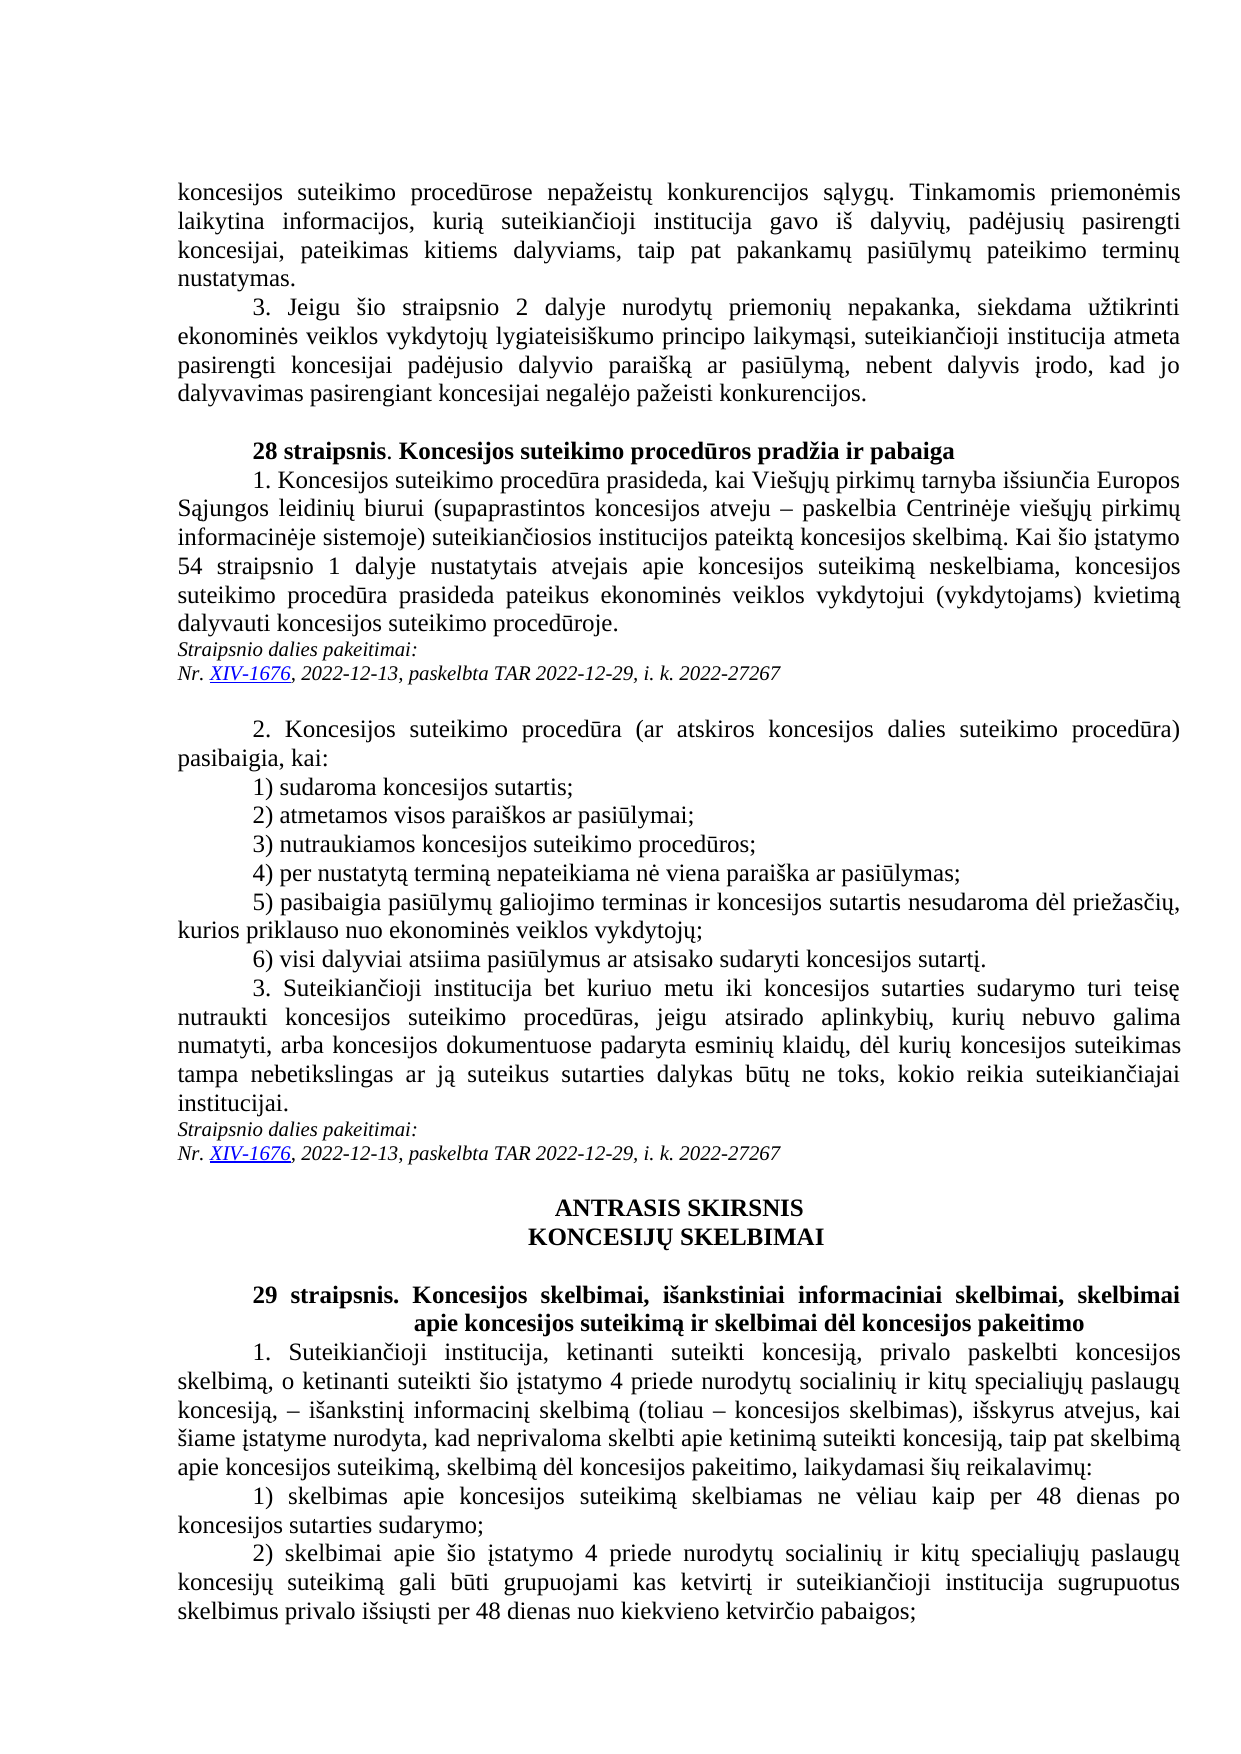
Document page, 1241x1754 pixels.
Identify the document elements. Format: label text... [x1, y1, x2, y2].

text 1) skelbimas apie koncesijos suteikimą skelbiamas ne vėliau kaip per 48 dienas po koncesijos sutarties sudarymo; [177, 1481, 1181, 1538]
text ANTRASIS SKIRSNIS [177, 1193, 1181, 1222]
text 3. Jeigu šio straipsnio 2 dalyje nurodytų priemonių nepakanka, siekdama užtikrinti ekonominės veiklos vykdytojų lygiateisiškumo principo laikymąsi, suteikiančioji institucija atmeta pasirengti koncesijai padėjusio dalyvio paraišką ar pasiūlymą, nebent dalyvis įrodo, kad jo dalyvavimas pasirengiant koncesijai negalėjo pažeisti konkurencijos. [177, 292, 1181, 407]
subtitle 6) visi dalyviai atsiima pasiūlymus ar atsisako sudaryti koncesijos sutartį. [177, 944, 1181, 973]
text 2) skelbimai apie šio įstatymo 4 priede nurodytų socialinių ir kitų specialiųjų paslaugų koncesijų suteikimą gali būti grupuojami kas ketvirtį ir suteikiančioji institucija sugrupuotus skelbimus privalo išsiųsti per 48 dienas nuo kiekvieno ketvirčio pabaigos; [177, 1538, 1181, 1625]
text 28 straipsnis. Koncesijos suteikimo procedūros pradžia ir pabaiga [177, 436, 1181, 465]
text koncesijos suteikimo procedūrose nepažeistų konkurencijos sąlygų. Tinkamomis priemonėmis laikytina informacijos, kurią suteikiančioji institucija gavo iš dalyvių, padėjusių pasirengti koncesijai, pateikimas kitiems dalyviams, taip pat pakankamų pasiūlymų pateikimo terminų nustatymas. [177, 177, 1181, 292]
text 1. Koncesijos suteikimo procedūra prasideda, kai Viešųjų pirkimų tarnyba išsiunčia Europos Sąjungos leidinių biurui (supaprastintos koncesijos atveju – paskelbia Centrinėje viešųjų pirkimų informacinėje sistemoje) suteikiančiosios institucijos pateiktą koncesijos skelbimą. Kai šio įstatymo 54 straipsnio 1 dalyje nustatytais atvejais apie koncesijos suteikimą neskelbiama, koncesijos suteikimo procedūra prasideda pateikus ekonominės veiklos vykdytojui (vykdytojams) kvietimą dalyvauti koncesijos suteikimo procedūroje. [177, 465, 1181, 637]
text Straipsnio dalies pakeitimai: [177, 637, 1181, 661]
text 29 straipsnis. Koncesijos skelbimai, išankstiniai informaciniai skelbimai, skelbimai apie koncesijos suteikimą ir skelbimai dėl koncesijos pakeitimo [252, 1280, 1181, 1337]
text Straipsnio dalies pakeitimai: [177, 1117, 1181, 1141]
text 3. Suteikiančioji institucija bet kuriuo metu iki koncesijos sutarties sudarymo turi teisę nutraukti koncesijos suteikimo procedūras, jeigu atsirado aplinkybių, kurių nebuvo galima numatyti, arba koncesijos dokumentuose padaryta esminių klaidų, dėl kurių koncesijos suteikimas tampa nebetikslingas ar ją suteikus sutarties dalykas būtų ne toks, kokio reikia suteikiančiajai institucijai. [177, 973, 1181, 1117]
subtitle 3) nutraukiamos koncesijos suteikimo procedūros; [177, 829, 1181, 858]
text 1. Suteikiančioji institucija, ketinanti suteikti koncesiją, privalo paskelbti koncesijos skelbimą, o ketinanti suteikti šio įstatymo 4 priede nurodytų socialinių ir kitų specialiųjų paslaugų koncesiją, – išankstinį informacinį skelbimą (toliau – koncesijos skelbimas), išskyrus atvejus, kai šiame įstatyme nurodyta, kad neprivaloma skelbti apie ketinimą suteikti koncesiją, taip pat skelbimą apie koncesijos suteikimą, skelbimą dėl koncesijos pakeitimo, laikydamasi šių reikalavimų: [177, 1337, 1181, 1481]
text Nr. XIV-1676, 2022-12-13, paskelbta TAR 2022-12-29, i. k. 2022-27267 [177, 661, 1181, 685]
text KONCESIJŲ SKELBIMAI [177, 1222, 1181, 1251]
subtitle 2) atmetamos visos paraiškos ar pasiūlymai; [177, 800, 1181, 829]
subtitle 4) per nustatytą terminą nepateikiama nė viena paraiška ar pasiūlymas; [177, 858, 1181, 887]
subtitle 2. Koncesijos suteikimo procedūra (ar atskiros koncesijos dalies suteikimo procedūra) pasibaigia, kai: [177, 714, 1181, 772]
text Nr. XIV-1676, 2022-12-13, paskelbta TAR 2022-12-29, i. k. 2022-27267 [177, 1141, 1181, 1165]
subtitle 5) pasibaigia pasiūlymų galiojimo terminas ir koncesijos sutartis nesudaroma dėl priežasčių, kurios priklauso nuo ekonominės veiklos vykdytojų; [177, 887, 1181, 944]
subtitle 1) sudaroma koncesijos sutartis; [177, 772, 1181, 800]
